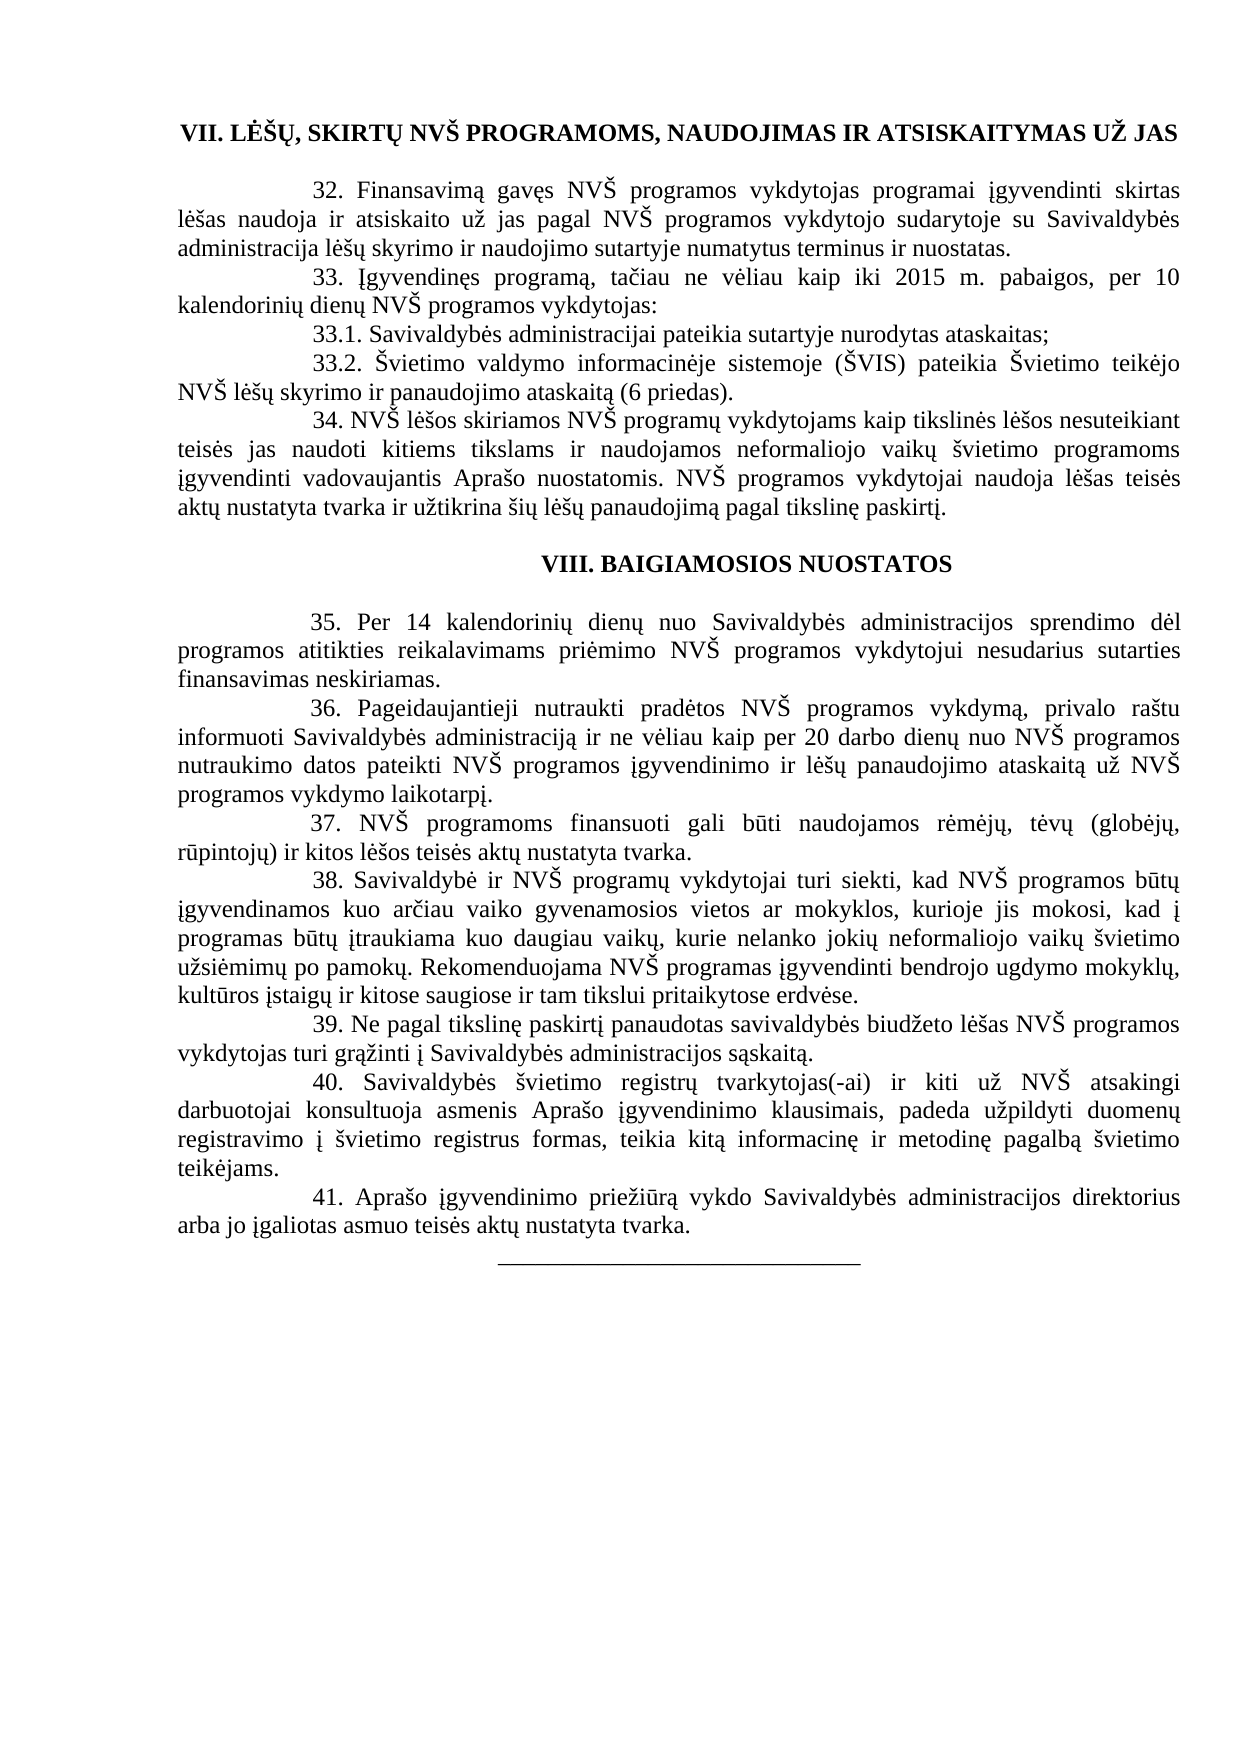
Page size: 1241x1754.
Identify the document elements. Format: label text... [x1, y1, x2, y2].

text 36. Pageidaujantieji nutraukti pradėtos NVŠ programos vykdymą, privalo raštu informuoti Savivaldybės administraciją ir ne vėliau kaip per 20 darbo dienų nuo NVŠ programos nutraukimo datos pateikti NVŠ programos įgyvendinimo ir lėšų panaudojimo ataskaitą už NVŠ programos vykdymo laikotarpį. [177, 693, 1181, 808]
text 35. Per 14 kalendorinių dienų nuo Savivaldybės administracijos sprendimo dėl programos atitikties reikalavimams priėmimo NVŠ programos vykdytojui nesudarius sutarties finansavimas neskiriamas. [177, 607, 1181, 693]
text 33.1. Savivaldybės administracijai pateikia sutartyje nurodytas ataskaitas; [177, 319, 1181, 348]
text 34. NVŠ lėšos skiriamos NVŠ programų vykdytojams kaip tikslinės lėšos nesuteikiant teisės jas naudoti kitiems tikslams ir naudojamos neformaliojo vaikų švietimo programoms įgyvendinti vadovaujantis Aprašo nuostatomis. NVŠ programos vykdytojai naudoja lėšas teisės aktų nustatyta tvarka ir užtikrina šių lėšų panaudojimą pagal tikslinę paskirtį. [177, 406, 1181, 521]
text 32. Finansavimą gavęs NVŠ programos vykdytojas programai įgyvendinti skirtas lėšas naudoja ir atsiskaito už jas pagal NVŠ programos vykdytojo sudarytoje su Savivaldybės administracija lėšų skyrimo ir naudojimo sutartyje numatytus terminus ir nuostatas. [177, 176, 1181, 262]
text VII. LĖŠŲ, SKIRTŲ NVŠ PROGRAMOMS, NAUDOJIMAS IR ATSISKAITYMAS UŽ JAS [177, 118, 1181, 147]
text 33.2. Švietimo valdymo informacinėje sistemoje (ŠVIS) pateikia Švietimo teikėjo NVŠ lėšų skyrimo ir panaudojimo ataskaitą (6 priedas). [177, 348, 1181, 406]
text 33. Įgyvendinęs programą, tačiau ne vėliau kaip iki 2015 m. pabaigos, per 10 kalendorinių dienų NVŠ programos vykdytojas: [177, 262, 1181, 319]
text VIII. BAIGIAMOSIOS NUOSTATOS [177, 549, 1181, 578]
text 37. NVŠ programoms finansuoti gali būti naudojamos rėmėjų, tėvų (globėjų, rūpintojų) ir kitos lėšos teisės aktų nustatyta tvarka. [177, 808, 1181, 866]
text 40. Savivaldybės švietimo registrų tvarkytojas(-ai) ir kiti už NVŠ atsakingi darbuotojai konsultuoja asmenis Aprašo įgyvendinimo klausimais, padeda užpildyti duomenų registravimo į švietimo registrus formas, teikia kitą informacinę ir metodinę pagalbą švietimo teikėjams. [177, 1067, 1181, 1182]
text _____________________________ [177, 1239, 1181, 1268]
text 41. Aprašo įgyvendinimo priežiūrą vykdo Savivaldybės administracijos direktorius arba jo įgaliotas asmuo teisės aktų nustatyta tvarka. [177, 1182, 1181, 1239]
text 38. Savivaldybė ir NVŠ programų vykdytojai turi siekti, kad NVŠ programos būtų įgyvendinamos kuo arčiau vaiko gyvenamosios vietos ar mokyklos, kurioje jis mokosi, kad į programas būtų įtraukiama kuo daugiau vaikų, kurie nelanko jokių neformaliojo vaikų švietimo užsiėmimų po pamokų. Rekomenduojama NVŠ programas įgyvendinti bendrojo ugdymo mokyklų, kultūros įstaigų ir kitose saugiose ir tam tikslui pritaikytose erdvėse. [177, 866, 1181, 1009]
text 39. Ne pagal tikslinę paskirtį panaudotas savivaldybės biudžeto lėšas NVŠ programos vykdytojas turi grąžinti į Savivaldybės administracijos sąskaitą. [177, 1009, 1181, 1067]
